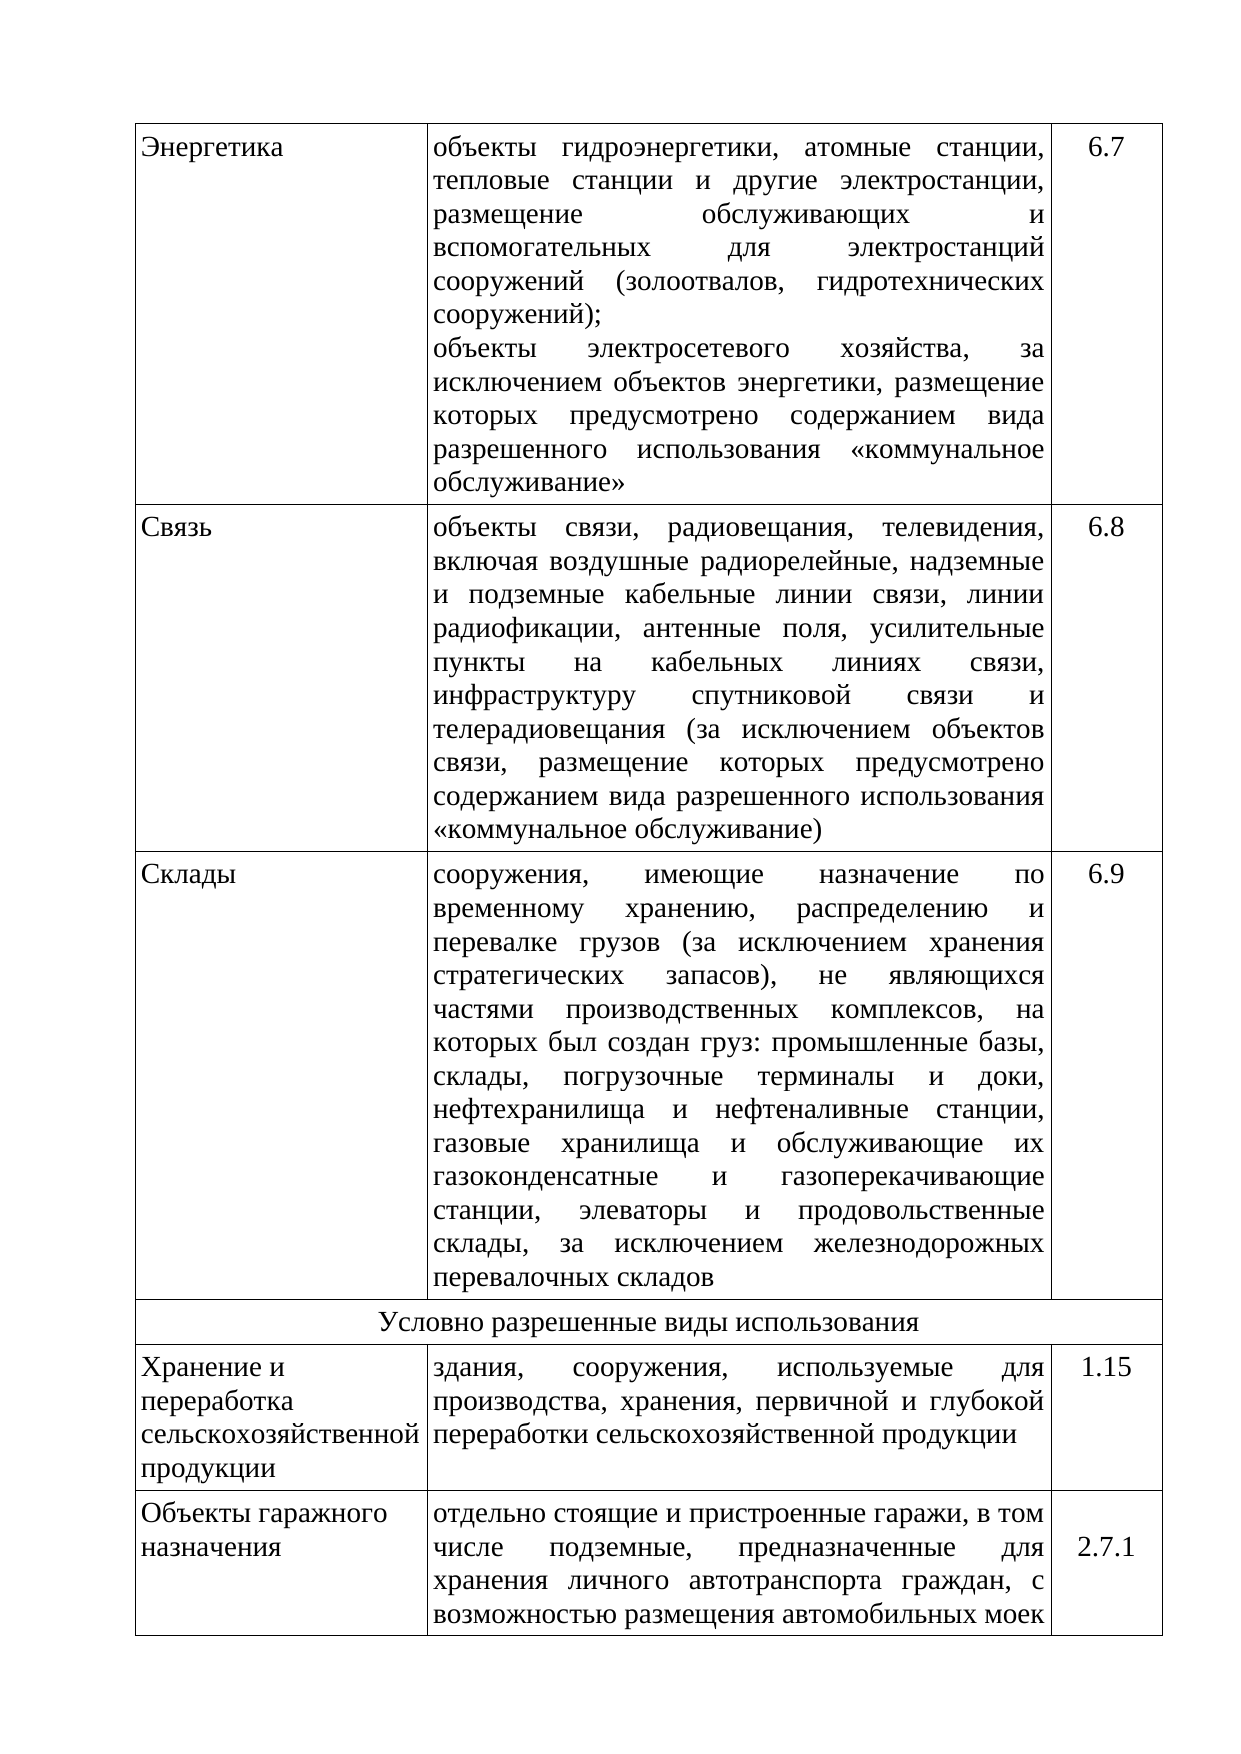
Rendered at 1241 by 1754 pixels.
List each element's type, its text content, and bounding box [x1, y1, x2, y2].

table_cell Склады [136, 852, 427, 1298]
table_cell сооружения, имеющие назначение по временному хранению, распределению и перевалке грузов (за исключением хранения стратегических запасов), не являющихся частями производственных комплексов, на которых был создан груз: промышленные базы, склады, погрузочные терминалы и доки, нефтехранилища и нефтеналивные станции, газовые хранилища и обслуживающие их газоконденсатные и газоперекачивающие станции, элеваторы и продовольственные склады, за исключением железнодорожных перевалочных складов [428, 852, 1051, 1298]
table_cell Хранение и переработка сельскохозяйственной продукции [136, 1345, 427, 1489]
table_cell объекты гидроэнергетики, атомные станции, тепловые станции и другие электростанции, размещение обслуживающих и вспомогательных для электростанций сооружений (золоотвалов, гидротехнических сооружений); объекты электросетевого хозяйства, за исключением объектов энергетики, размещение которых предусмотрено содержанием вида разрешенного использования «коммунальное обслуживание» [428, 124, 1051, 504]
table_cell 6.8 [1052, 505, 1162, 851]
table_cell здания, сооружения, используемые для производства, хранения, первичной и глубокой переработки сельскохозяйственной продукции [428, 1345, 1051, 1489]
table_cell Объекты гаражного назначения [136, 1491, 427, 1635]
table_cell Энергетика [136, 124, 427, 504]
table_cell отдельно стоящие и пристроенные гаражи, в том числе подземные, предназначенные для хранения личного автотранспорта граждан, с возможностью размещения автомобильных моек [428, 1491, 1051, 1635]
table_cell Связь [136, 505, 427, 851]
table_cell Условно разрешенные виды использования [136, 1300, 1162, 1344]
table_cell 6.9 [1052, 852, 1162, 1298]
table_cell 6.7 [1052, 124, 1162, 504]
table_cell объекты связи, радиовещания, телевидения, включая воздушные радиорелейные, надземные и подземные кабельные линии связи, линии радиофикации, антенные поля, усилительные пункты на кабельных линиях связи, инфраструктуру спутниковой связи и телерадиовещания (за исключением объектов связи, размещение которых предусмотрено содержанием вида разрешенного использования «коммунальное обслуживание) [428, 505, 1051, 851]
table_cell 2.7.1 [1052, 1491, 1162, 1635]
table_cell 1.15 [1052, 1345, 1162, 1489]
